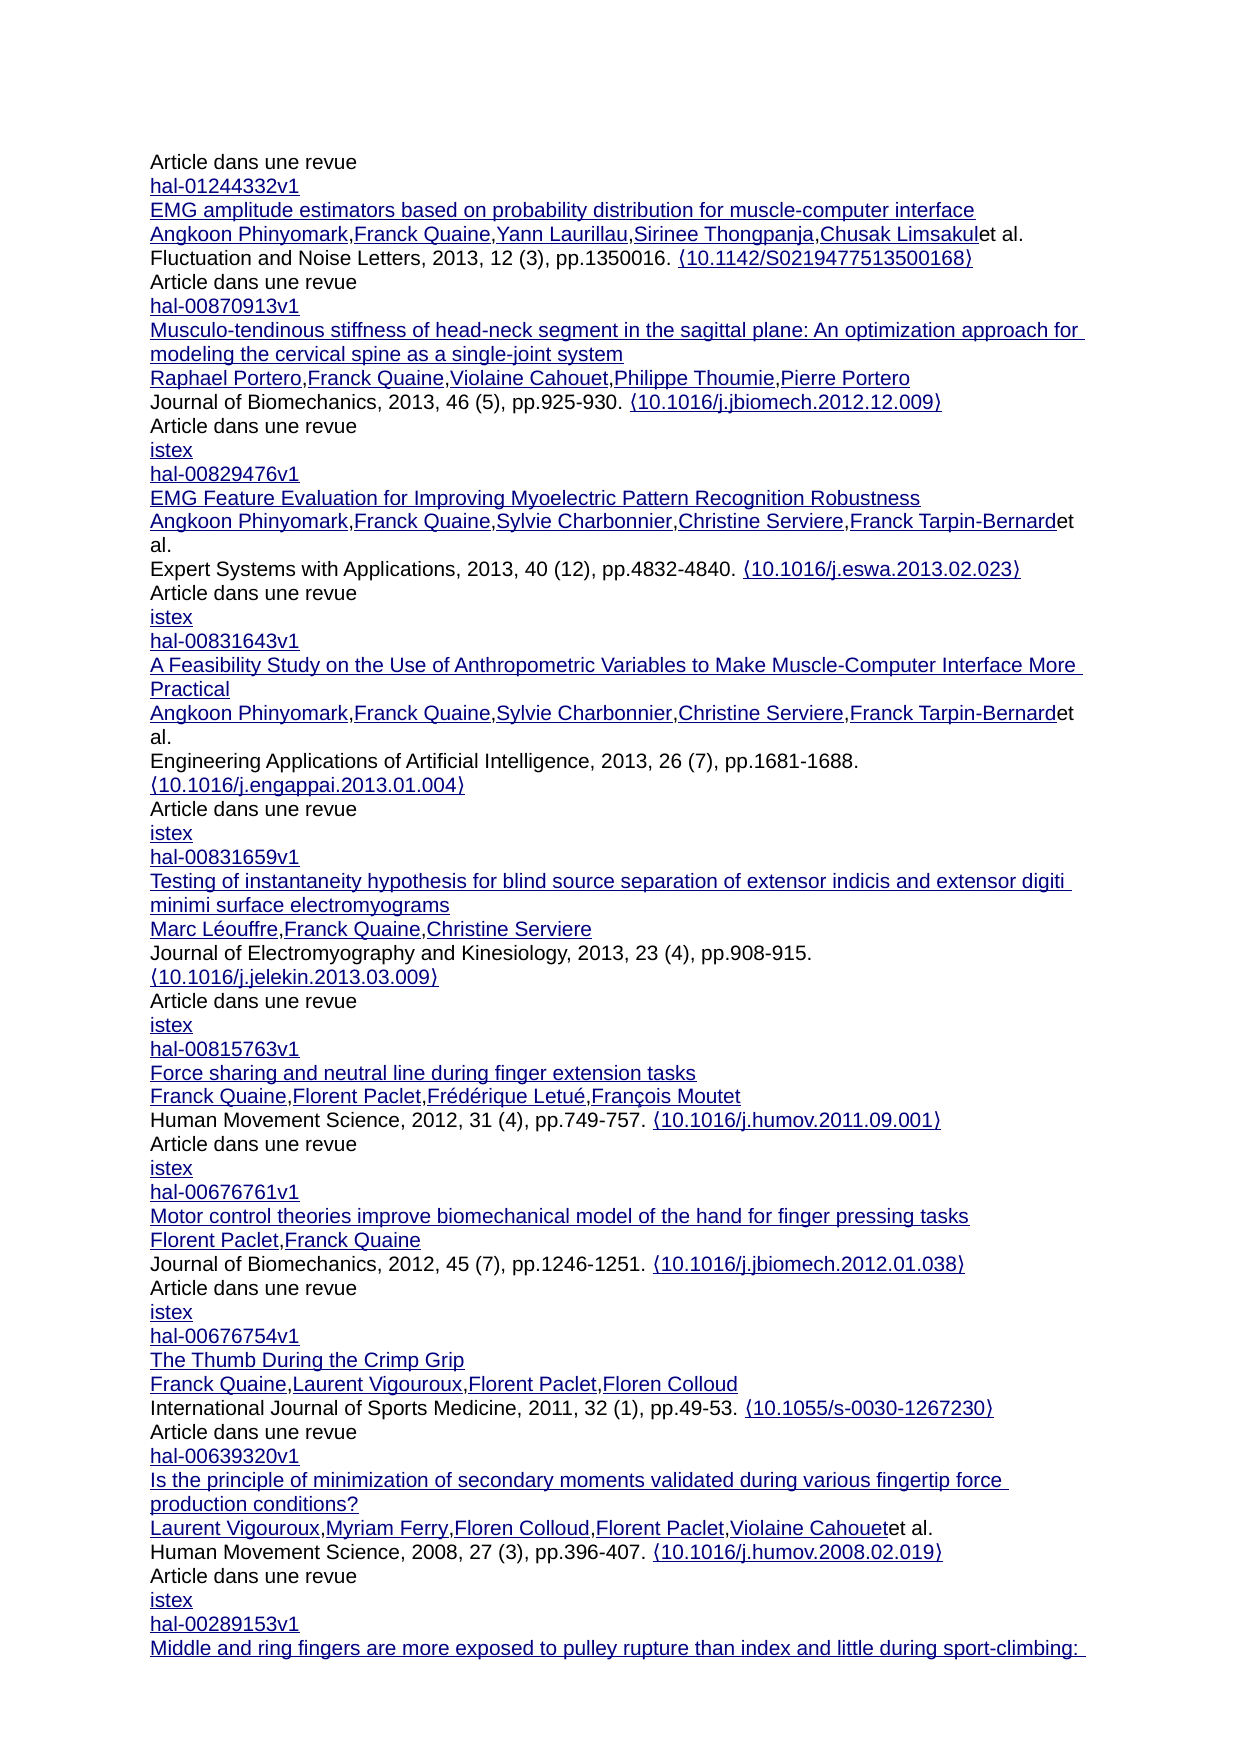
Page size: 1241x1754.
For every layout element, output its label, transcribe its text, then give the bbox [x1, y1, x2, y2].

table_cell Testing of instantaneity hypothesis for blind source separation of extensor indicis and extensor digiti minimi surface electromyograms Marc Léouffre,Franck Quaine,Christine Serviere Journal of Electromyography and Kinesiology, 2013, 23 (4), pp.908-915. ⟨10.1016/j.jelekin.2013.03.009⟩ Article dans une revue istex hal-00815763v1 [150, 869, 1090, 1060]
table_cell EMG Feature Evaluation for Improving Myoelectric Pattern Recognition Robustness Angkoon Phinyomark,Franck Quaine,Sylvie Charbonnier,Christine Serviere,Franck Tarpin-Bernardet al. Expert Systems with Applications, 2013, 40 (12), pp.4832-4840. ⟨10.1016/j.eswa.2013.02.023⟩ Article dans une revue istex hal-00831643v1 [150, 485, 1090, 653]
table_cell Is the principle of minimization of secondary moments validated during various fingertip force production conditions? Laurent Vigouroux,Myriam Ferry,Floren Colloud,Florent Paclet,Violaine Cahouetet al. Human Movement Science, 2008, 27 (3), pp.396-407. ⟨10.1016/j.humov.2008.02.019⟩ Article dans une revue istex hal-00289153v1 [150, 1468, 1090, 1635]
table_cell Musculo-tendinous stiffness of head-neck segment in the sagittal plane: An optimization approach for modeling the cervical spine as a single-joint system Raphael Portero,Franck Quaine,Violaine Cahouet,Philippe Thoumie,Pierre Portero Journal of Biomechanics, 2013, 46 (5), pp.925-930. ⟨10.1016/j.jbiomech.2012.12.009⟩ Article dans une revue istex hal-00829476v1 [150, 318, 1090, 485]
table_cell A Feasibility Study on the Use of Anthropometric Variables to Make Muscle-Computer Interface More Practical Angkoon Phinyomark,Franck Quaine,Sylvie Charbonnier,Christine Serviere,Franck Tarpin-Bernardet al. Engineering Applications of Artificial Intelligence, 2013, 26 (7), pp.1681-1688. ⟨10.1016/j.engappai.2013.01.004⟩ Article dans une revue istex hal-00831659v1 [150, 653, 1090, 869]
table_cell Article dans une revue hal-01244332v1 [150, 150, 1090, 198]
table_cell Middle and ring fingers are more exposed to pulley rupture than index and little during sport-climbing: [150, 1635, 1090, 1659]
table_cell The Thumb During the Crimp Grip Franck Quaine,Laurent Vigouroux,Florent Paclet,Floren Colloud International Journal of Sports Medicine, 2011, 32 (1), pp.49-53. ⟨10.1055/s-0030-1267230⟩ Article dans une revue hal-00639320v1 [150, 1348, 1090, 1468]
table_cell EMG amplitude estimators based on probability distribution for muscle-computer interface Angkoon Phinyomark,Franck Quaine,Yann Laurillau,Sirinee Thongpanja,Chusak Limsakulet al. Fluctuation and Noise Letters, 2013, 12 (3), pp.1350016. ⟨10.1142/S0219477513500168⟩ Article dans une revue hal-00870913v1 [150, 198, 1090, 318]
table_cell Force sharing and neutral line during finger extension tasks Franck Quaine,Florent Paclet,Frédérique Letué,François Moutet Human Movement Science, 2012, 31 (4), pp.749-757. ⟨10.1016/j.humov.2011.09.001⟩ Article dans une revue istex hal-00676761v1 [150, 1060, 1090, 1204]
table_cell Motor control theories improve biomechanical model of the hand for finger pressing tasks Florent Paclet,Franck Quaine Journal of Biomechanics, 2012, 45 (7), pp.1246-1251. ⟨10.1016/j.jbiomech.2012.01.038⟩ Article dans une revue istex hal-00676754v1 [150, 1204, 1090, 1348]
